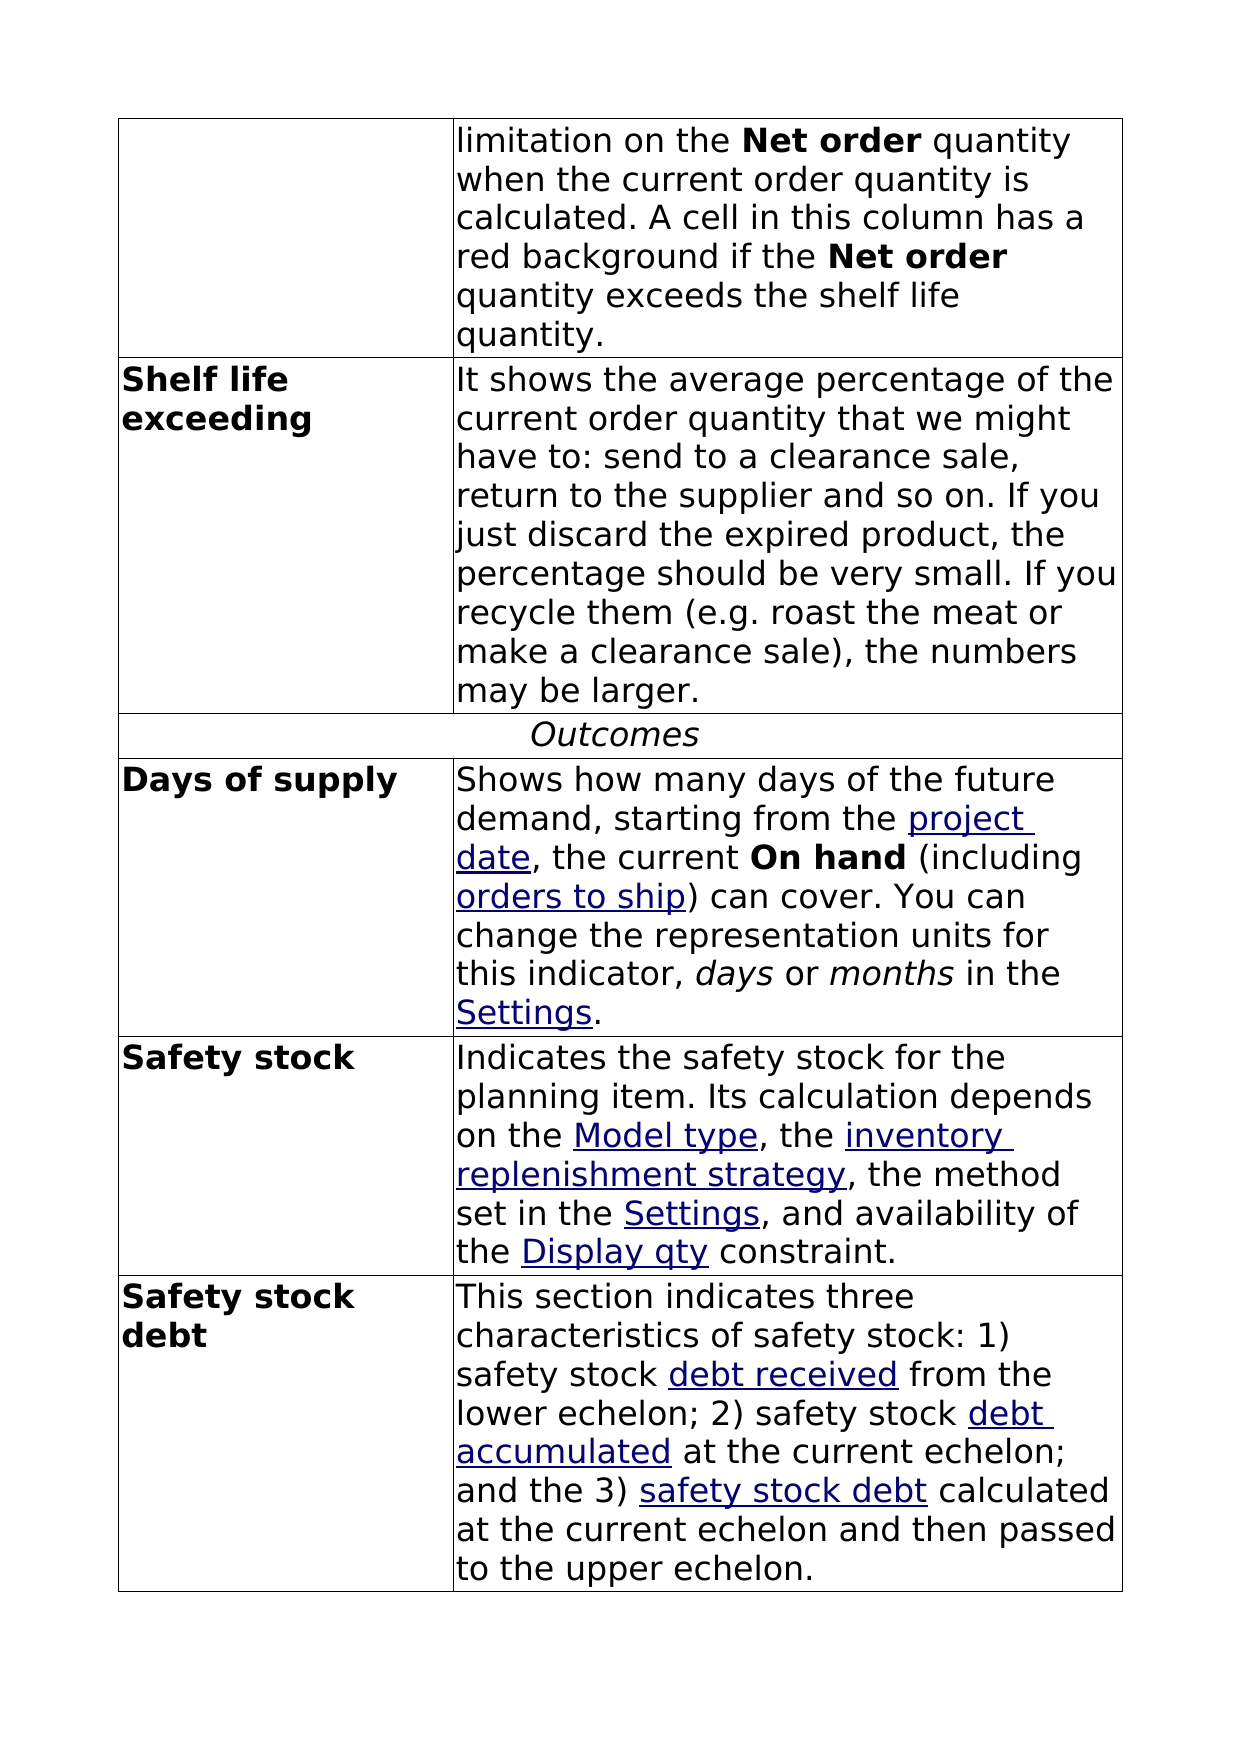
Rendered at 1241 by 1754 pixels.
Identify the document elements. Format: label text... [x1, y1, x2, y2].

table_cell Outcomes [119, 714, 1122, 758]
table_cell Shows how many days of the future demand, starting from the project date, the current On hand (including orders to ship) can cover. You can change the representation units for this indicator, days or months in the Settings. [454, 759, 1122, 1036]
table_cell This section indicates three characteristics of safety stock: 1) safety stock debt received from the lower echelon; 2) safety stock debt accumulated at the current echelon; and the 3) safety stock debt calculated at the current echelon and then passed to the upper echelon. [454, 1276, 1122, 1591]
table_cell limitation on the Net order quantity when the current order quantity is calculated. A cell in this column has a red background if the Net order quantity exceeds the shelf life quantity. [454, 119, 1122, 357]
table_cell Indicates the safety stock for the planning item. Its calculation depends on the Model type, the inventory replenishment strategy, the method set in the Settings, and availability of the Display qty constraint. [454, 1037, 1122, 1274]
table_cell It shows the average percentage of the current order quantity that we might have to: send to a clearance sale, return to the supplier and so on. If you just discard the expired product, the percentage should be very small. If you recycle them (e.g. roast the meat or make a clearance sale), the numbers may be larger. [454, 358, 1122, 713]
table_cell Safety stock debt [119, 1276, 453, 1591]
table_cell Shelf life exceeding [119, 358, 453, 713]
table_cell Safety stock [119, 1037, 453, 1274]
table_cell Days of supply [119, 759, 453, 1036]
table_cell [119, 119, 453, 357]
